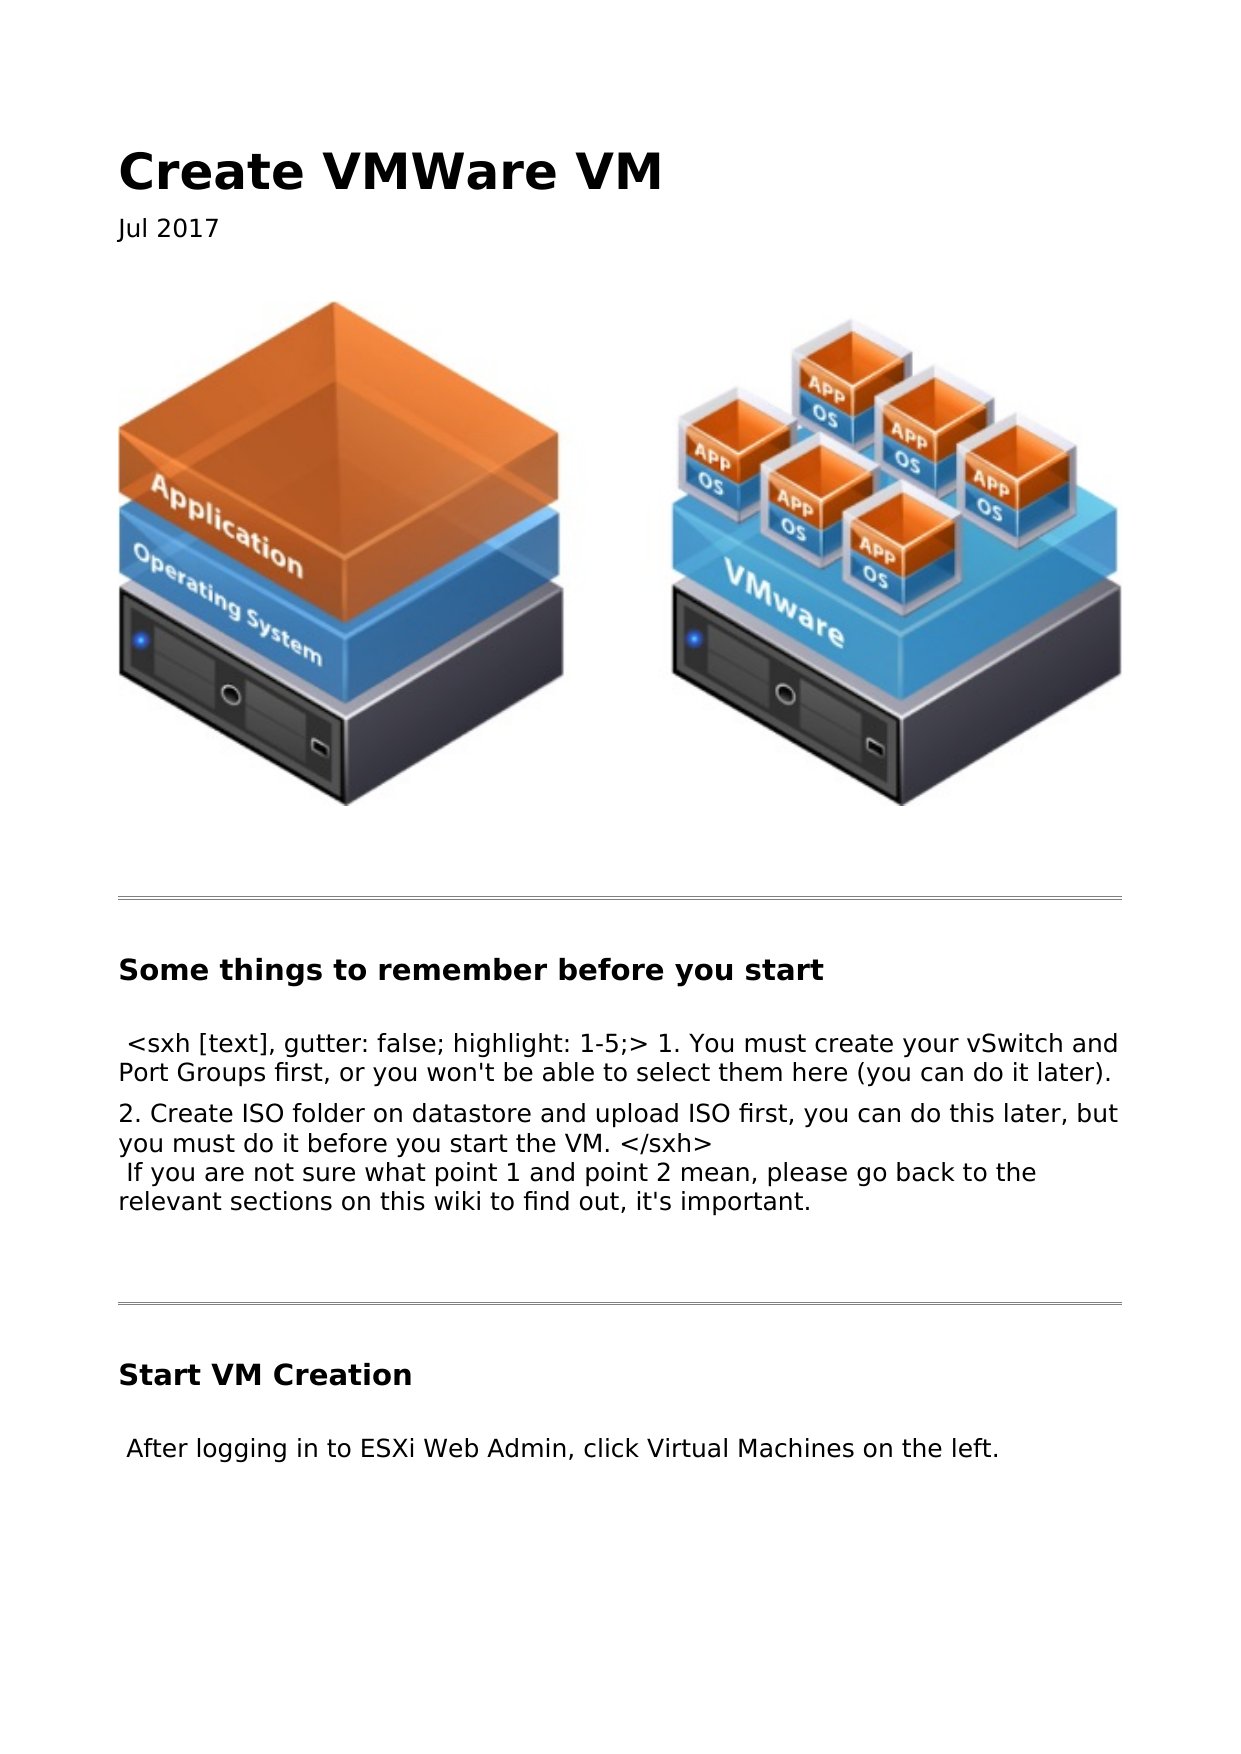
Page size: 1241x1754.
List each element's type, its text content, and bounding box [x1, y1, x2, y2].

text <sxh [text], gutter: false; highlight: 1-5;> 1. You must create your vSwitch and Port Groups first, or you won't be able to select them here (you can do it later). [118, 1000, 1122, 1087]
text Jul 2017 [118, 214, 1122, 301]
text After logging in to ESXi Web Admin, click Virtual Machines on the left. [118, 1405, 1122, 1522]
text 2. Create ISO folder on datastore and upload ISO first, you can do this later, but you must do it before you start the VM. </sxh> If you are not sure what point 1 and point 2 mean, please go back to the relevant sections on this wiki to find out, it's important. [118, 1100, 1122, 1275]
picture [118, 301, 1123, 806]
subtitle Start VM Creation [118, 1358, 1122, 1392]
subtitle Some things to remember before you start [118, 953, 1122, 987]
text [118, 806, 1122, 869]
subtitle Create VMWare VM [118, 143, 1122, 201]
